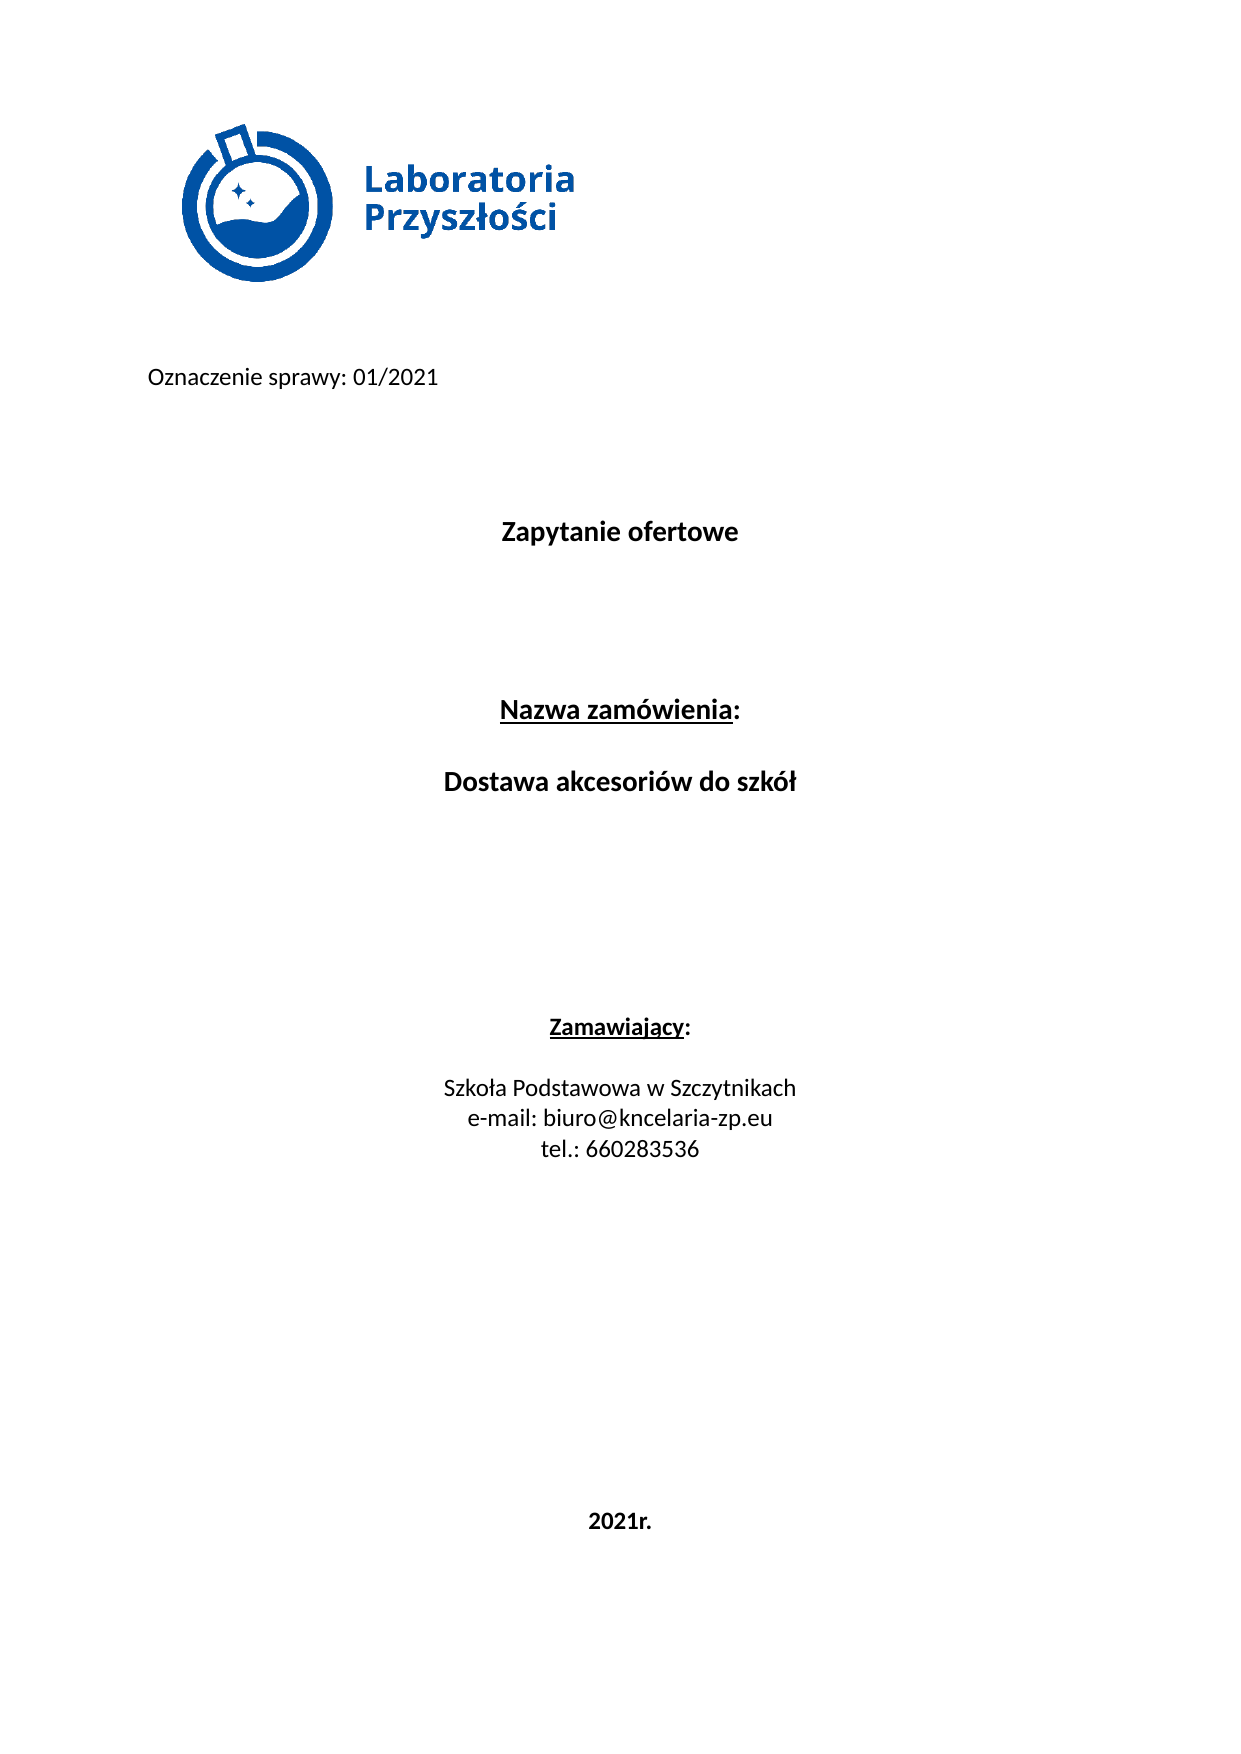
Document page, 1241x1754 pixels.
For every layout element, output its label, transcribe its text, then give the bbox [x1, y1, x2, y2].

text tel.: 660283536 [148, 1133, 1092, 1163]
text Dostawa akcesoriów do szkół [148, 763, 1092, 798]
text Zapytanie ofertowe [148, 513, 1092, 549]
text Zamawiający: [148, 1011, 1092, 1041]
text Szkoła Podstawowa w Szczytnikach [148, 1072, 1092, 1102]
table_header Oznaczenie sprawy: 01/2021 [140, 361, 738, 391]
text e-mail: biuro@kncelaria-zp.eu [148, 1102, 1092, 1133]
text Nazwa zamówienia: [148, 691, 1092, 727]
text 2021r. [148, 1506, 1092, 1536]
